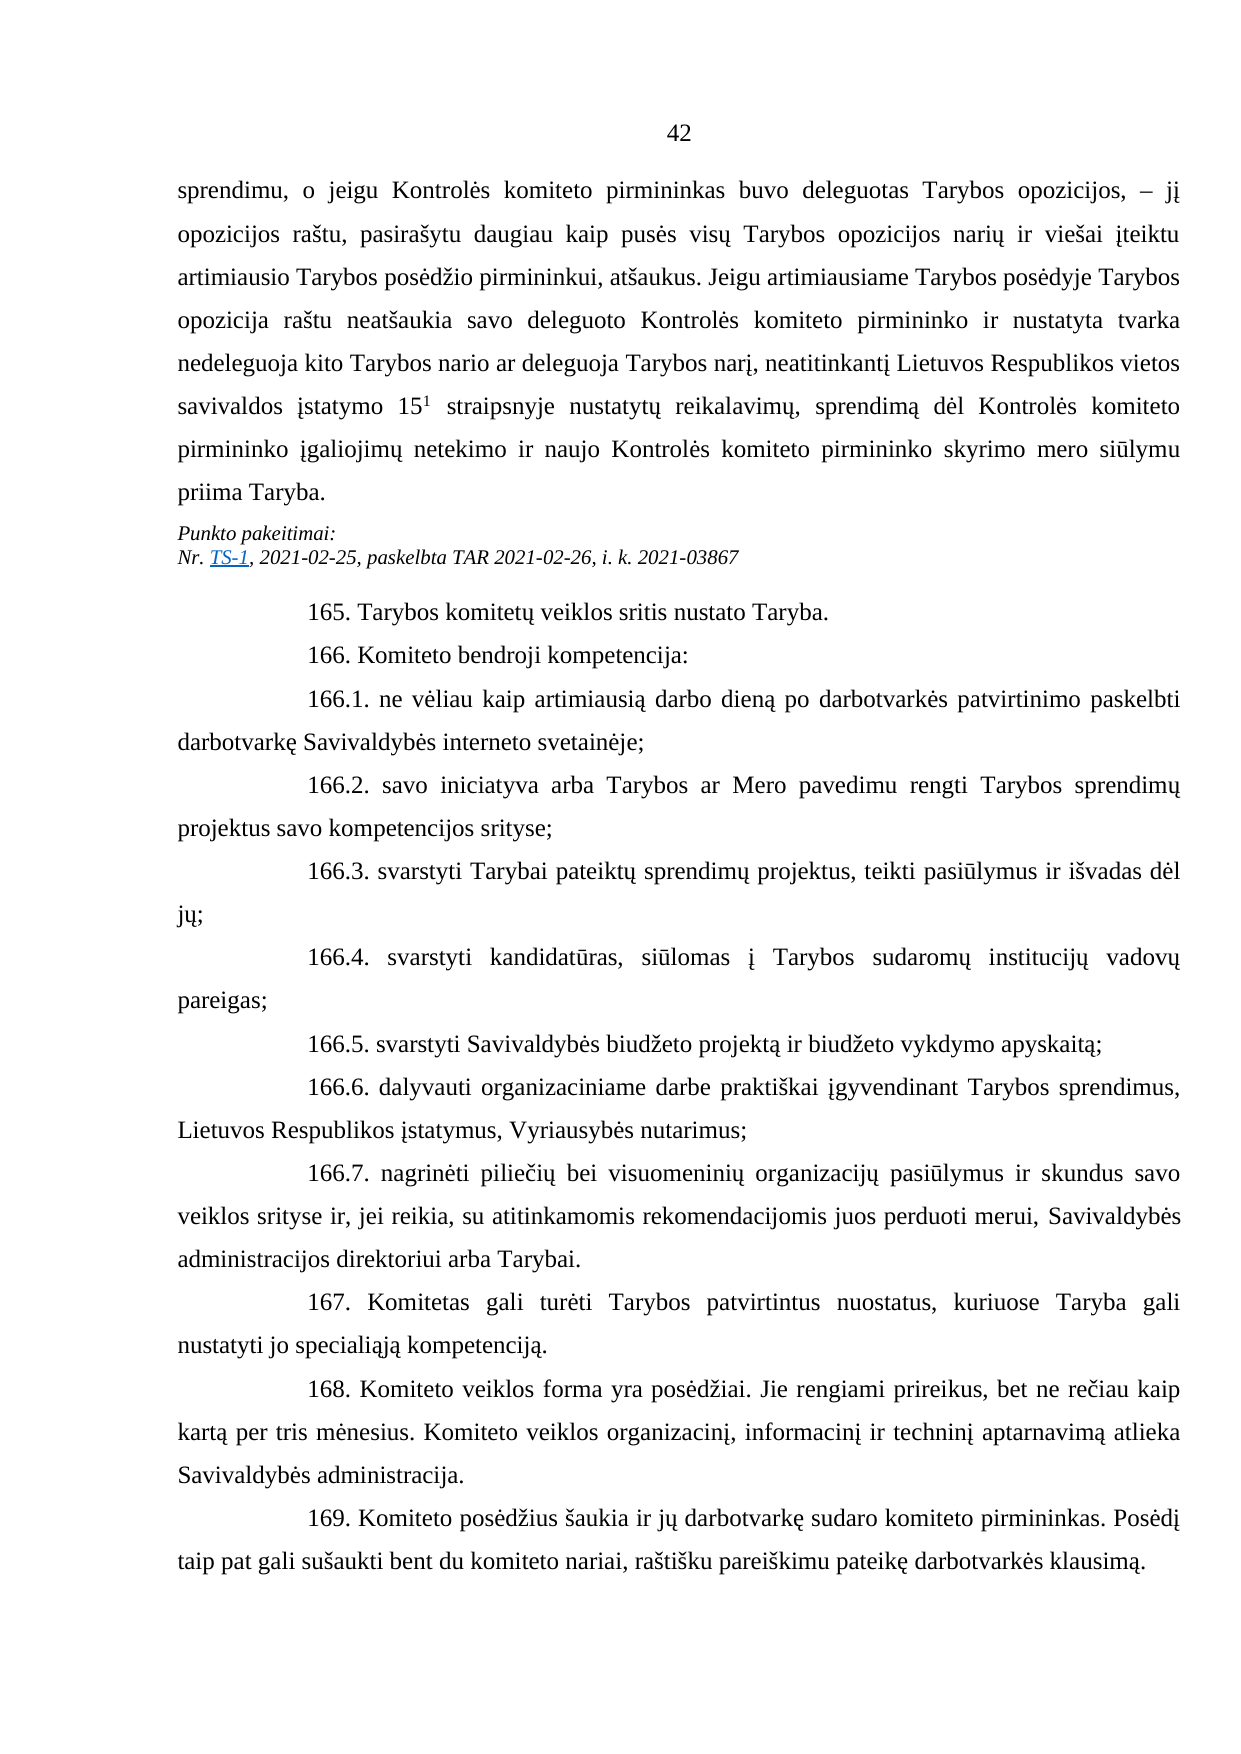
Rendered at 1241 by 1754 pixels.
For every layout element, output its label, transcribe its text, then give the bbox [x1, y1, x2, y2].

text 168. Komiteto veiklos forma yra posėdžiai. Jie rengiami prireikus, bet ne rečiau kaip kartą per tris mėnesius. Komiteto veiklos organizacinį, informacinį ir techninį aptarnavimą atlieka Savivaldybės administracija. [177, 1374, 1181, 1489]
text 165. Tarybos komitetų veiklos sritis nustato Taryba. [177, 597, 1181, 626]
text 167. Komitetas gali turėti Tarybos patvirtintus nuostatus, kuriuose Taryba gali nustatyti jo specialiąją kompetenciją. [177, 1287, 1181, 1359]
text 166.2. savo iniciatyva arba Tarybos ar Mero pavedimu rengti Tarybos sprendimų projektus savo kompetencijos srityse; [177, 770, 1181, 842]
text 166. Komiteto bendroji kompetencija: [177, 641, 1181, 669]
text 169. Komiteto posėdžius šaukia ir jų darbotvarkę sudaro komiteto pirmininkas. Posėdį taip pat gali sušaukti bent du komiteto nariai, raštišku pareiškimu pateikę darbotvarkės klausimą. [177, 1503, 1181, 1575]
text sprendimu, o jeigu Kontrolės komiteto pirmininkas buvo deleguotas Tarybos opozicijos, – jį opozicijos raštu, pasirašytu daugiau kaip pusės visų Tarybos opozicijos narių ir viešai įteiktu artimiausio Tarybos posėdžio pirmininkui, atšaukus. Jeigu artimiausiame Tarybos posėdyje Tarybos opozicija raštu neatšaukia savo deleguoto Kontrolės komiteto pirmininko ir nustatyta tvarka nedeleguoja kito Tarybos nario ar deleguoja Tarybos narį, neatitinkantį Lietuvos Respublikos vietos savivaldos įstatymo 151 straipsnyje nustatytų reikalavimų, sprendimą dėl Kontrolės komiteto pirmininko įgaliojimų netekimo ir naujo Kontrolės komiteto pirmininko skyrimo mero siūlymu priima Taryba. [177, 176, 1181, 506]
text 166.4. svarstyti kandidatūras, siūlomas į Tarybos sudaromų institucijų vadovų pareigas; [177, 942, 1181, 1014]
text 166.7. nagrinėti piliečių bei visuomeninių organizacijų pasiūlymus ir skundus savo veiklos srityse ir, jei reikia, su atitinkamomis rekomendacijomis juos perduoti merui, Savivaldybės administracijos direktoriui arba Tarybai. [177, 1158, 1181, 1273]
text Nr. TS-1, 2021-02-25, paskelbta TAR 2021-02-26, i. k. 2021-03867 [177, 545, 1181, 569]
text 166.5. svarstyti Savivaldybės biudžeto projektą ir biudžeto vykdymo apyskaitą; [177, 1029, 1181, 1057]
text Punkto pakeitimai: [177, 521, 1181, 545]
text 166.6. dalyvauti organizaciniame darbe praktiškai įgyvendinant Tarybos sprendimus, Lietuvos Respublikos įstatymus, Vyriausybės nutarimus; [177, 1072, 1181, 1144]
text 166.3. svarstyti Tarybai pateiktų sprendimų projektus, teikti pasiūlymus ir išvadas dėl jų; [177, 856, 1181, 928]
text 166.1. ne vėliau kaip artimiausią darbo dieną po darbotvarkės patvirtinimo paskelbti darbotvarkę Savivaldybės interneto svetainėje; [177, 684, 1181, 756]
